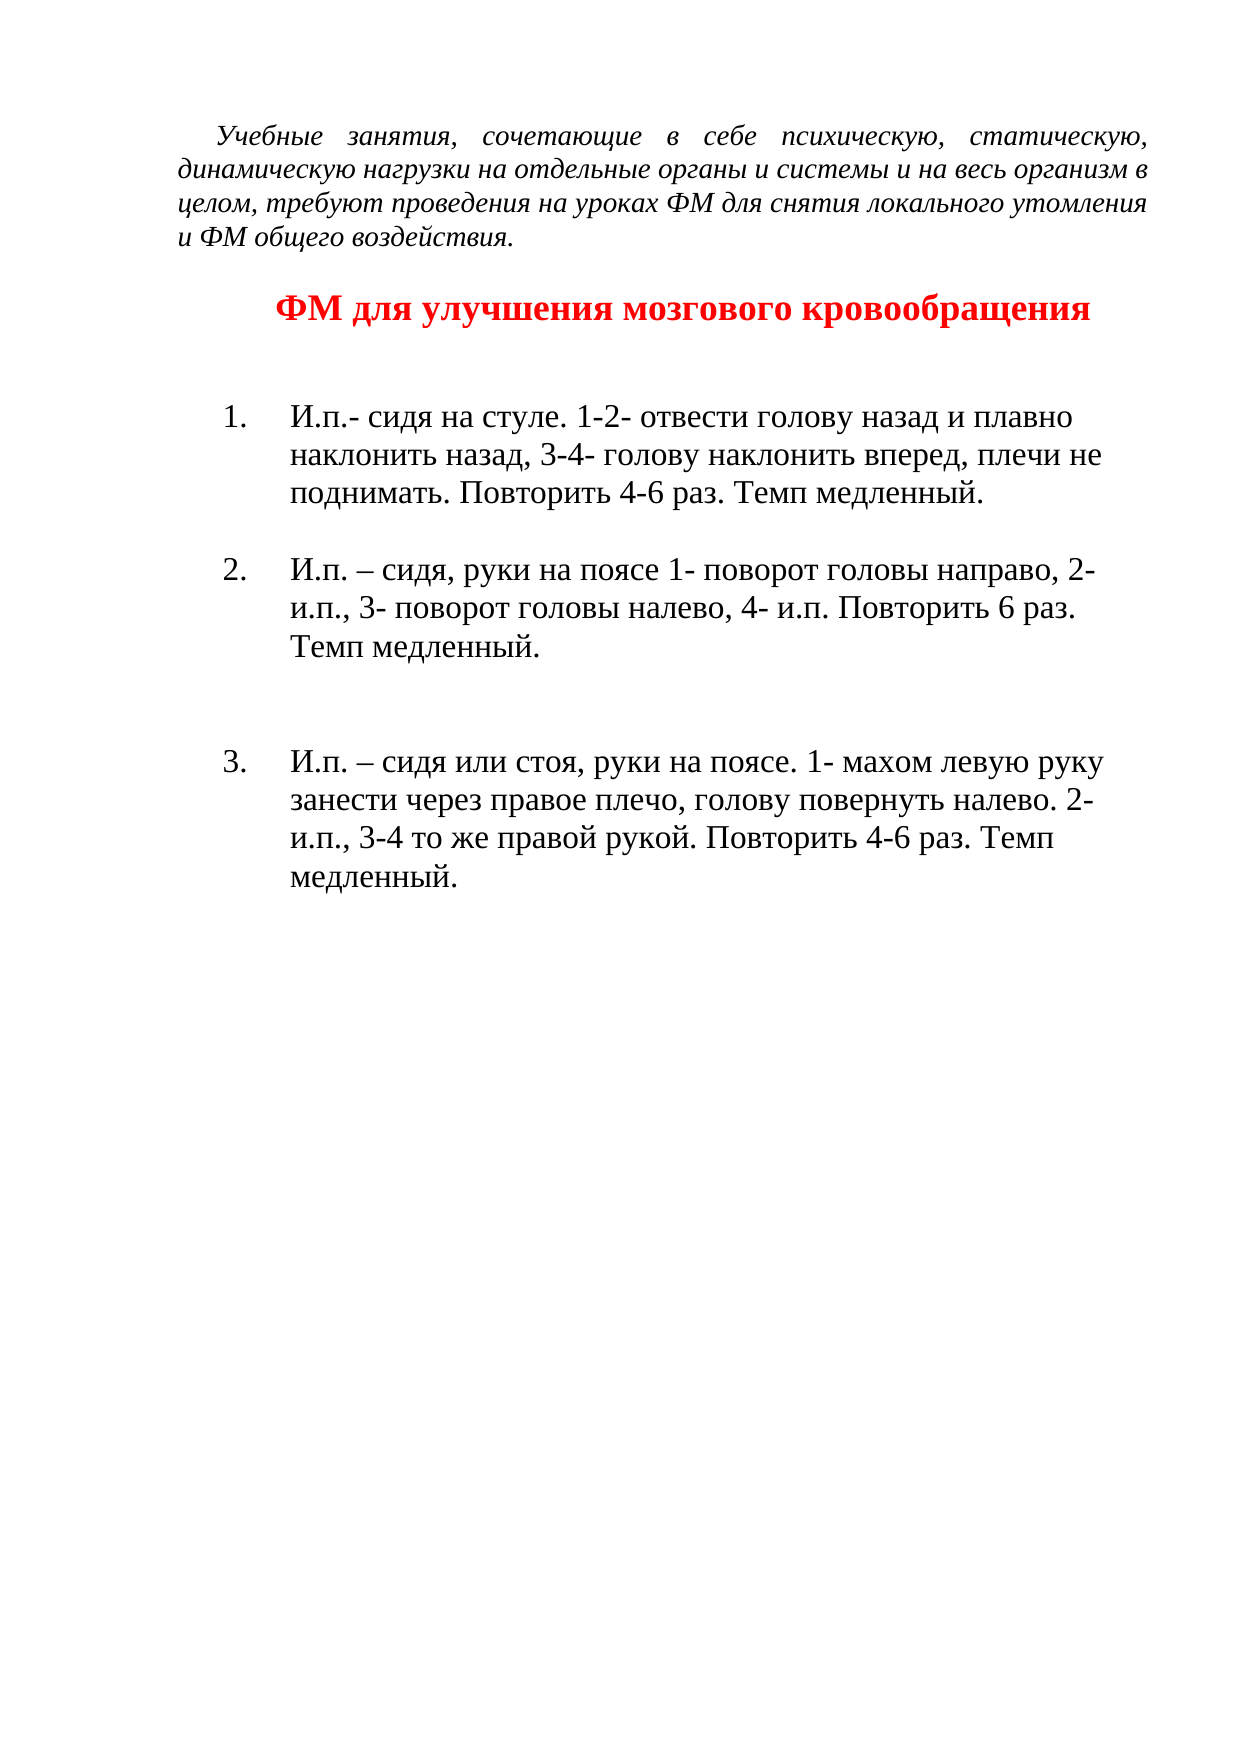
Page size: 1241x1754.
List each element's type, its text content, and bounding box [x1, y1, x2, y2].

subtitle Учебные занятия, сочетающие в себе психическую, статическую, динамическую нагрузки на отдельные органы и системы и на весь организм в целом, требуют проведения на уроках ФМ для снятия локального утомления и ФМ общего воздействия. [177, 118, 1152, 252]
list И.п. – сидя, руки на поясе 1- поворот головы направо, 2- и.п., 3- поворот головы налево, 4- и.п. Повторить 6 раз. Темп медленный. [222, 549, 1152, 664]
list И.п. – сидя или стоя, руки на поясе. 1- махом левую руку занести через правое плечо, голову повернуть налево. 2- и.п., 3-4 то же правой рукой. Повторить 4-6 раз. Темп медленный. [222, 741, 1152, 894]
list И.п.- сидя на стуле. 1-2- отвести голову назад и плавно наклонить назад, 3-4- голову наклонить вперед, плечи не поднимать. Повторить 4-6 раз. Темп медленный. [222, 396, 1152, 511]
text ФМ для улучшения мозгового кровообращения [177, 286, 1152, 329]
